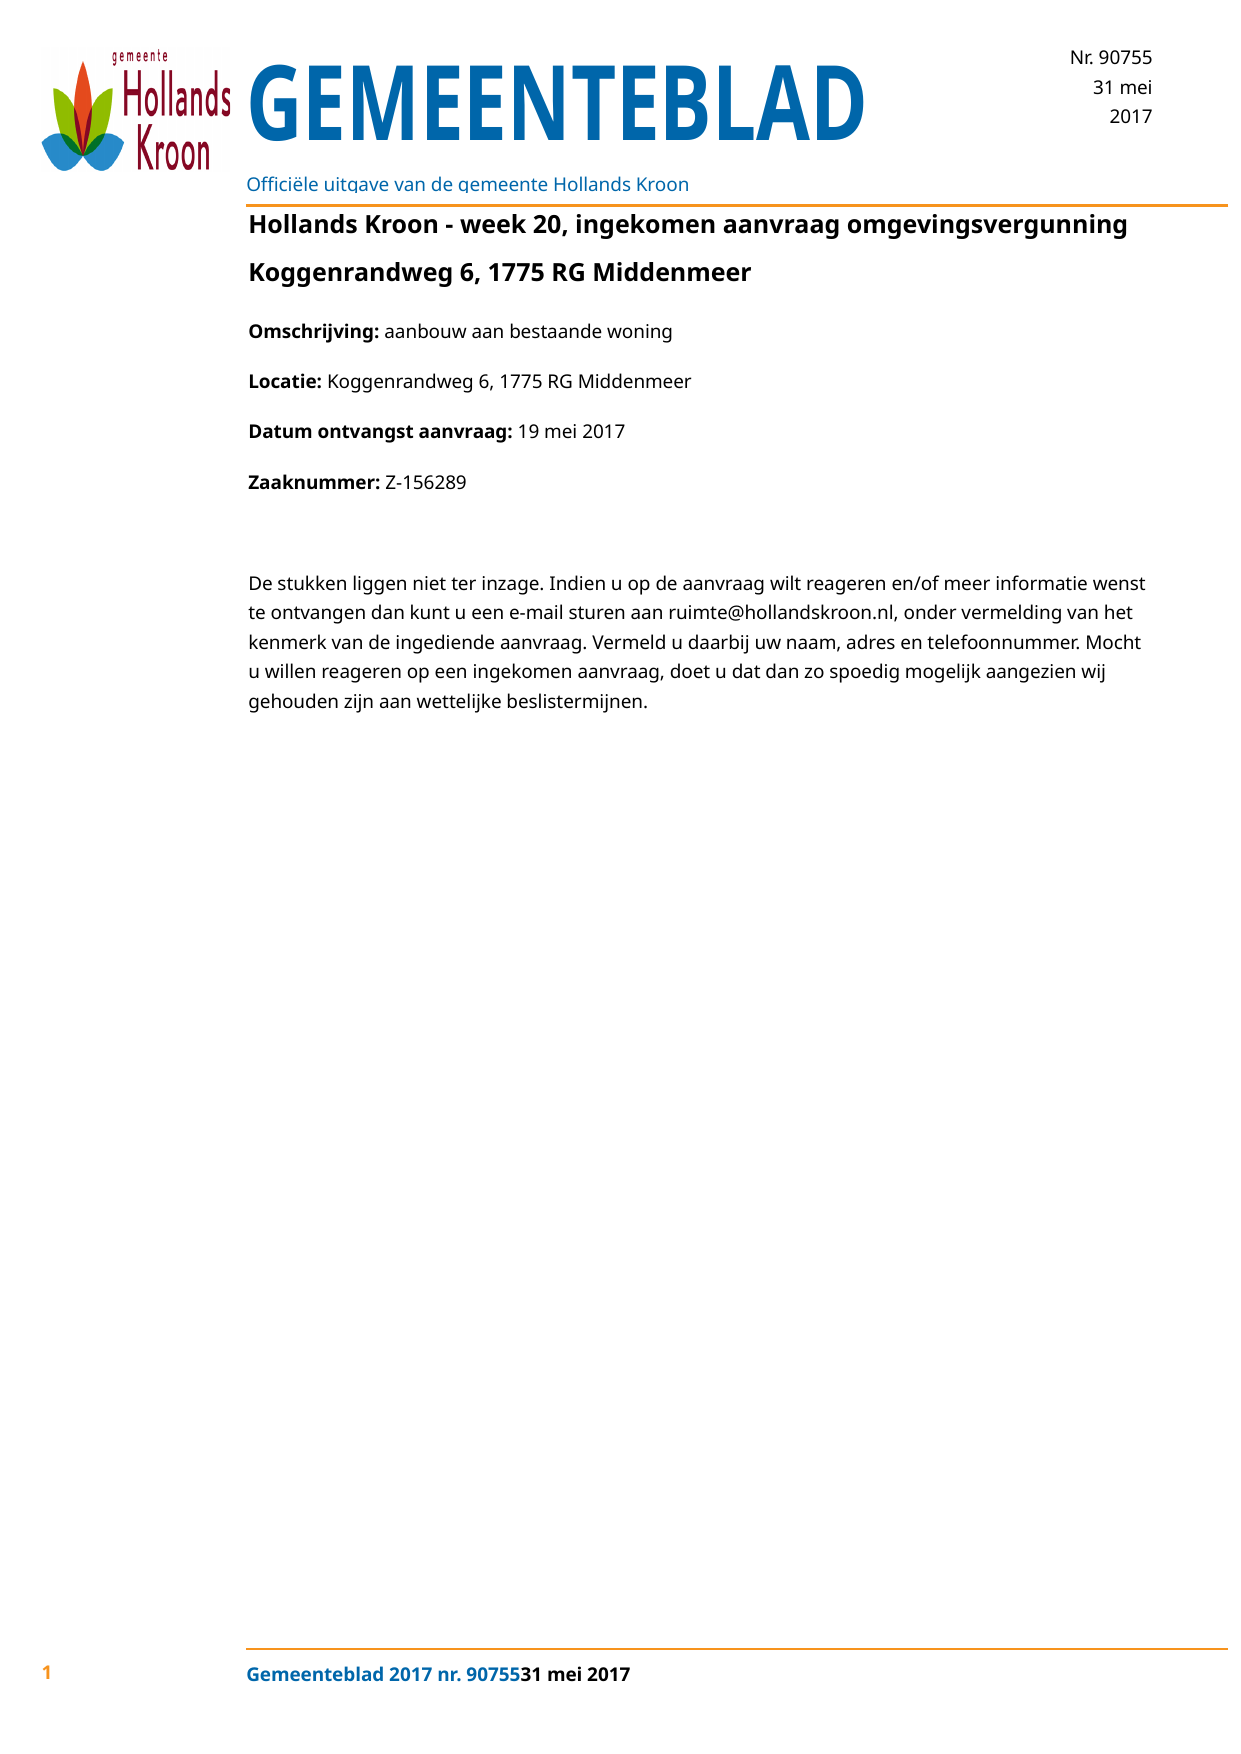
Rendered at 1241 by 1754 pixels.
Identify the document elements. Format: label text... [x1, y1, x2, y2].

text De stukken liggen niet ter inzage. Indien u op de aanvraag wilt reageren en/of meer informatie wenst te ontvangen dan kunt u een e-mail sturen aan ruimte@hollandskroon.nl, onder vermelding van het kenmerk van de ingediende aanvraag. Vermeld u daarbij uw naam, adres en telefoonnummer. Mocht u willen reageren op een ingekomen aanvraag, doet u dat dan zo spoedig mogelijk aangezien wij gehouden zijn aan wettelijke beslistermijnen. [248, 570, 1152, 714]
picture [41, 47, 231, 172]
text Omschrijving: aanbouw aan bestaande woning [248, 318, 1152, 344]
text Locatie: Koggenrandweg 6, 1775 RG Middenmeer [248, 368, 1152, 394]
text Hollands Kroon - week 20, ingekomen aanvraag omgevingsvergunning Koggenrandweg 6, 1775 RG Middenmeer [248, 207, 1152, 288]
text Zaaknummer: Z-156289 [248, 469, 1152, 495]
text Datum ontvangst aanvraag: 19 mei 2017 [248, 419, 1152, 444]
